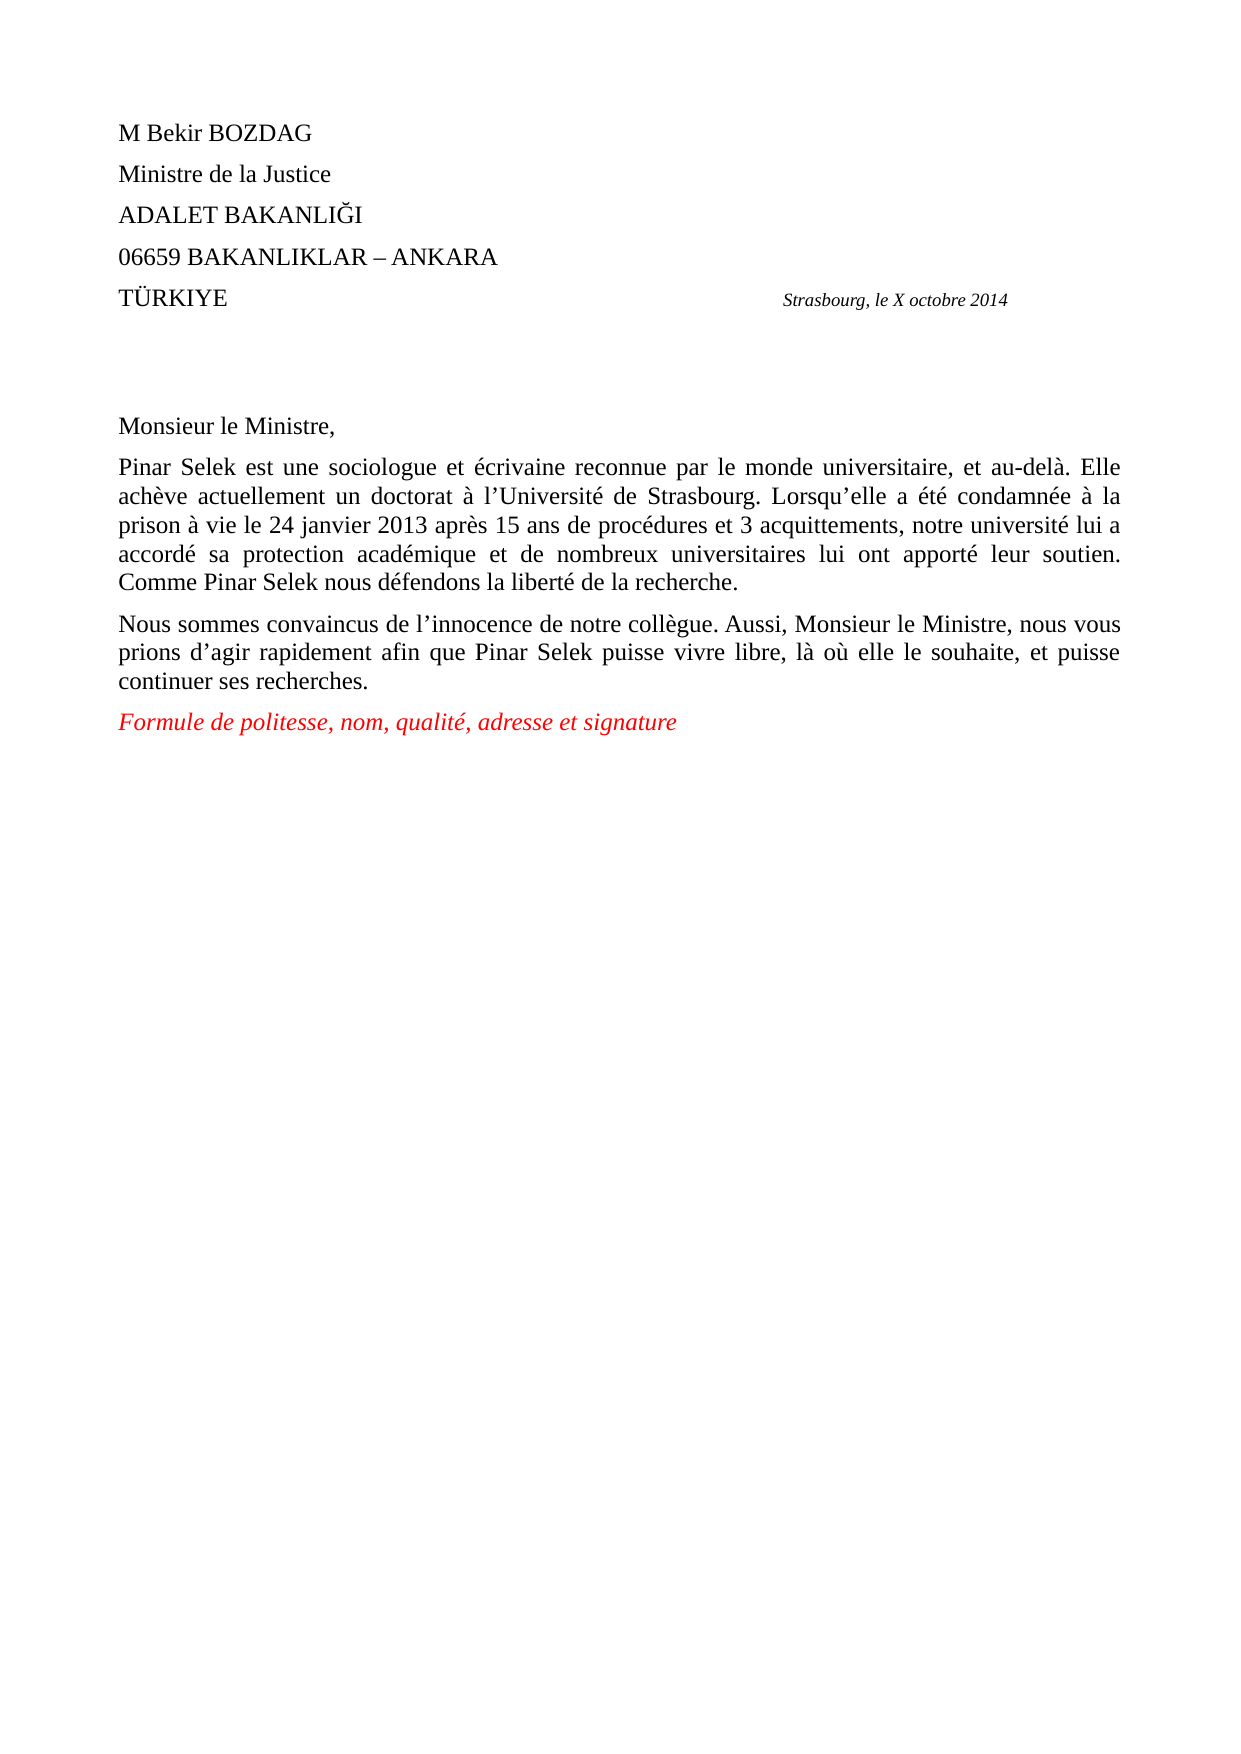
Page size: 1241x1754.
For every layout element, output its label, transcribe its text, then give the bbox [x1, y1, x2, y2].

text ADALET BAKANLIĞI [118, 201, 1122, 229]
text TÜRKIYE Strasbourg, le X octobre 2014 [118, 283, 1122, 312]
text Nous sommes convaincus de l’innocence de notre collègue. Aussi, Monsieur le Ministre, nous vous prions d’agir rapidement afin que Pinar Selek puisse vivre libre, là où elle le souhaite, et puisse continuer ses recherches. [118, 609, 1122, 695]
text Monsieur le Ministre, [118, 411, 1122, 440]
text Pinar Selek est une sociologue et écrivaine reconnue par le monde universitaire, et au-delà. Elle achève actuellement un doctorat à l’Université de Strasbourg. Lorsqu’elle a été condamnée à la prison à vie le 24 janvier 2013 après 15 ans de procédures et 3 acquittements, notre université lui a accordé sa protection académique et de nombreux universitaires lui ont apporté leur soutien. Comme Pinar Selek nous défendons la liberté de la recherche. [118, 452, 1122, 596]
text Formule de politesse, nom, qualité, adresse et signature [118, 707, 1122, 736]
text Ministre de la Justice [118, 159, 1122, 188]
text M Bekir BOZDAG [118, 118, 1122, 147]
text 06659 BAKANLIKLAR – ANKARA [118, 242, 1122, 271]
